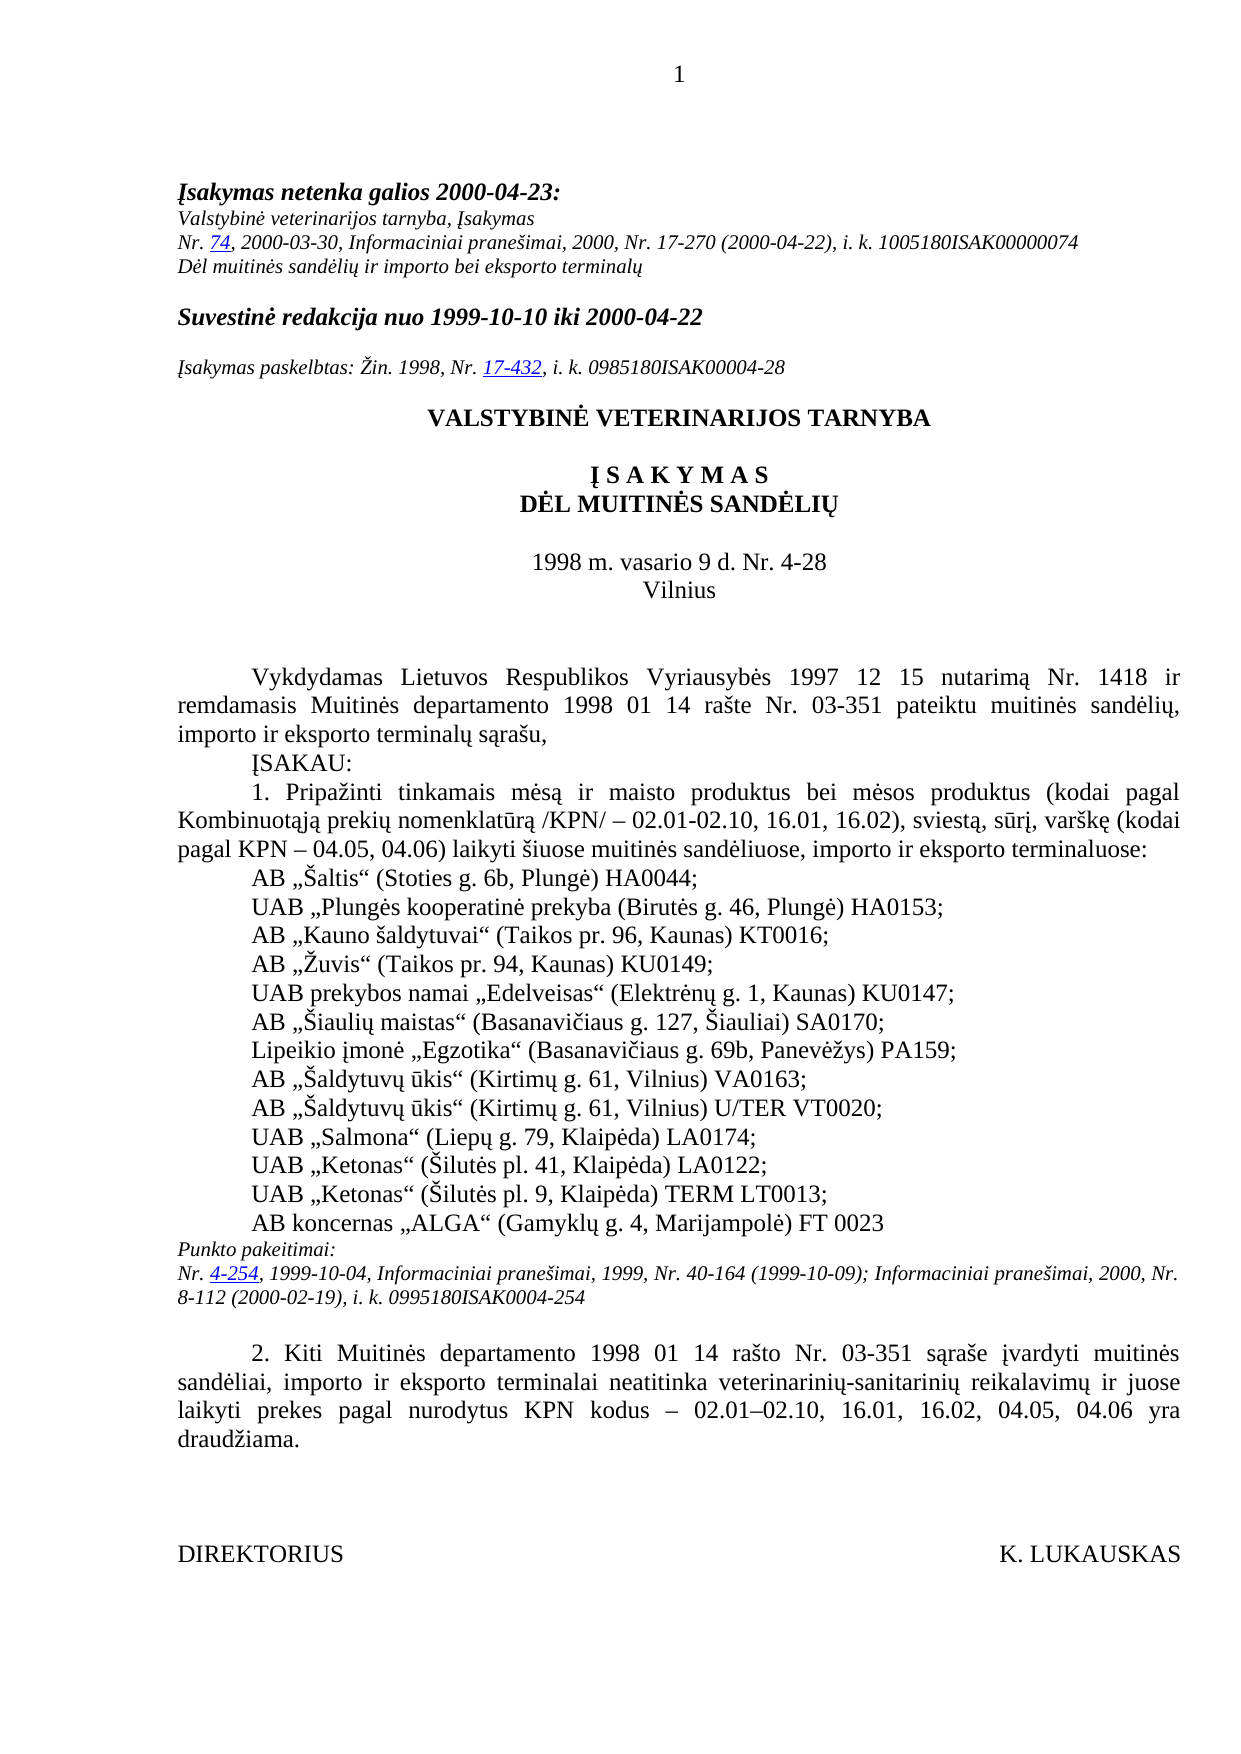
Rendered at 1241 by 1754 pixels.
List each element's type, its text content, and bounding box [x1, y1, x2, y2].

text UAB „Ketonas“ (Šilutės pl. 41, Klaipėda) LA0122; [177, 1151, 1181, 1179]
text ĮSAKAU: [177, 748, 1181, 777]
text UAB „Salmona“ (Liepų g. 79, Klaipėda) LA0174; [177, 1122, 1181, 1151]
text AB „Žuvis“ (Taikos pr. 94, Kaunas) KU0149; [177, 949, 1181, 978]
text DĖL MUITINĖS SANDĖLIŲ [177, 489, 1181, 518]
text Punkto pakeitimai: [177, 1237, 1181, 1261]
text VALSTYBINĖ VETERINARIJOS TARNYBA [177, 403, 1181, 432]
text Į S A K Y M A S [177, 461, 1181, 489]
text Nr. 4-254, 1999-10-04, Informaciniai pranešimai, 1999, Nr. 40-164 (1999-10-09); Informaciniai pranešimai, 2000, Nr. 8-112 (2000-02-19), i. k. 0995180ISAK0004-254 [177, 1261, 1181, 1309]
text Vilnius [177, 576, 1181, 604]
text DIREKTORIUS K. LUKAUSKAS [177, 1539, 1181, 1568]
text 1. Pripažinti tinkamais mėsą ir maisto produktus bei mėsos produktus (kodai pagal Kombinuotąją prekių nomenklatūrą /KPN/ – 02.01-02.10, 16.01, 16.02), sviestą, sūrį, varškę (kodai pagal KPN – 04.05, 04.06) laikyti šiuose muitinės sandėliuose, importo ir eksporto terminaluose: [177, 777, 1181, 863]
text Dėl muitinės sandėlių ir importo bei eksporto terminalų [177, 254, 1181, 278]
text AB „Šiaulių maistas“ (Basanavičiaus g. 127, Šiauliai) SA0170; [177, 1007, 1181, 1036]
text Įsakymas paskelbtas: Žin. 1998, Nr. 17-432, i. k. 0985180ISAK00004-28 [177, 355, 1181, 379]
text UAB „Ketonas“ (Šilutės pl. 9, Klaipėda) TERM LT0013; [177, 1179, 1181, 1208]
text 1998 m. vasario 9 d. Nr. 4-28 [177, 547, 1181, 576]
text UAB „Plungės kooperatinė prekyba (Birutės g. 46, Plungė) HA0153; [177, 892, 1181, 921]
text Vykdydamas Lietuvos Respublikos Vyriausybės 1997 12 15 nutarimą Nr. 1418 ir remdamasis Muitinės departamento 1998 01 14 rašte Nr. 03-351 pateiktu muitinės sandėlių, importo ir eksporto terminalų sąrašu, [177, 662, 1181, 748]
text AB „Šaldytuvų ūkis“ (Kirtimų g. 61, Vilnius) U/TER VT0020; [177, 1093, 1181, 1122]
text Įsakymas netenka galios 2000-04-23: [177, 177, 1181, 206]
text 2. Kiti Muitinės departamento 1998 01 14 rašto Nr. 03-351 sąraše įvardyti muitinės sandėliai, importo ir eksporto terminalai neatitinka veterinarinių-sanitarinių reikalavimų ir juose laikyti prekes pagal nurodytus KPN kodus – 02.01–02.10, 16.01, 16.02, 04.05, 04.06 yra draudžiama. [177, 1338, 1181, 1453]
text Nr. 74, 2000-03-30, Informaciniai pranešimai, 2000, Nr. 17-270 (2000-04-22), i. k. 1005180ISAK00000074 [177, 230, 1181, 254]
text AB „Šaltis“ (Stoties g. 6b, Plungė) HA0044; [177, 863, 1181, 892]
text Valstybinė veterinarijos tarnyba, Įsakymas [177, 206, 1181, 230]
text AB „Kauno šaldytuvai“ (Taikos pr. 96, Kaunas) KT0016; [177, 921, 1181, 949]
text AB koncernas „ALGA“ (Gamyklų g. 4, Marijampolė) FT 0023 [177, 1208, 1181, 1237]
text UAB prekybos namai „Edelveisas“ (Elektrėnų g. 1, Kaunas) KU0147; [177, 978, 1181, 1007]
text AB „Šaldytuvų ūkis“ (Kirtimų g. 61, Vilnius) VA0163; [177, 1064, 1181, 1093]
text Suvestinė redakcija nuo 1999-10-10 iki 2000-04-22 [177, 302, 1181, 331]
text Lipeikio įmonė „Egzotika“ (Basanavičiaus g. 69b, Panevėžys) PA159; [177, 1036, 1181, 1064]
